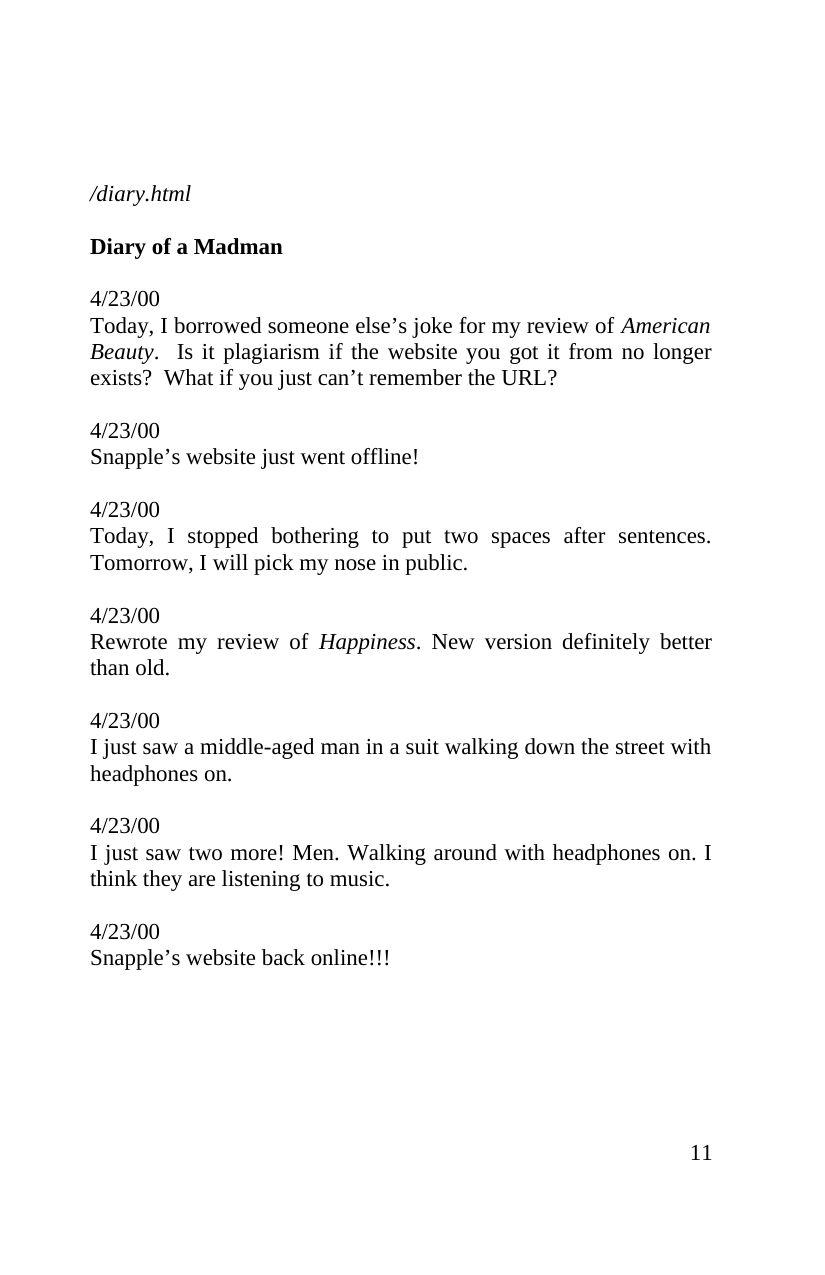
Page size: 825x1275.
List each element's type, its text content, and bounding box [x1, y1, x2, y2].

text 4/23/00 Snapple’s website just went offline! [90, 417, 712, 470]
text 4/23/00 Rewrote my review of Happiness. New version definitely better than old. [90, 602, 712, 681]
text /diary.html [90, 180, 712, 206]
subtitle Diary of a Madman [90, 233, 712, 259]
text 4/23/00 Snapple’s website back online!!! [90, 918, 712, 971]
text 4/23/00 I just saw two more! Men. Walking around with headphones on. I think they are listening to music. [90, 812, 712, 892]
text 4/23/00 I just saw a middle-aged man in a suit walking down the street with headphones on. [90, 707, 712, 786]
text 4/23/00 Today, I borrowed someone else’s joke for my review of American Beauty. Is it plagiarism if the website you got it from no longer exists? What if you just can’t remember the URL? [90, 285, 712, 391]
text 4/23/00 Today, I stopped bothering to put two spaces after sentences. Tomorrow, I will pick my nose in public. [90, 496, 712, 575]
